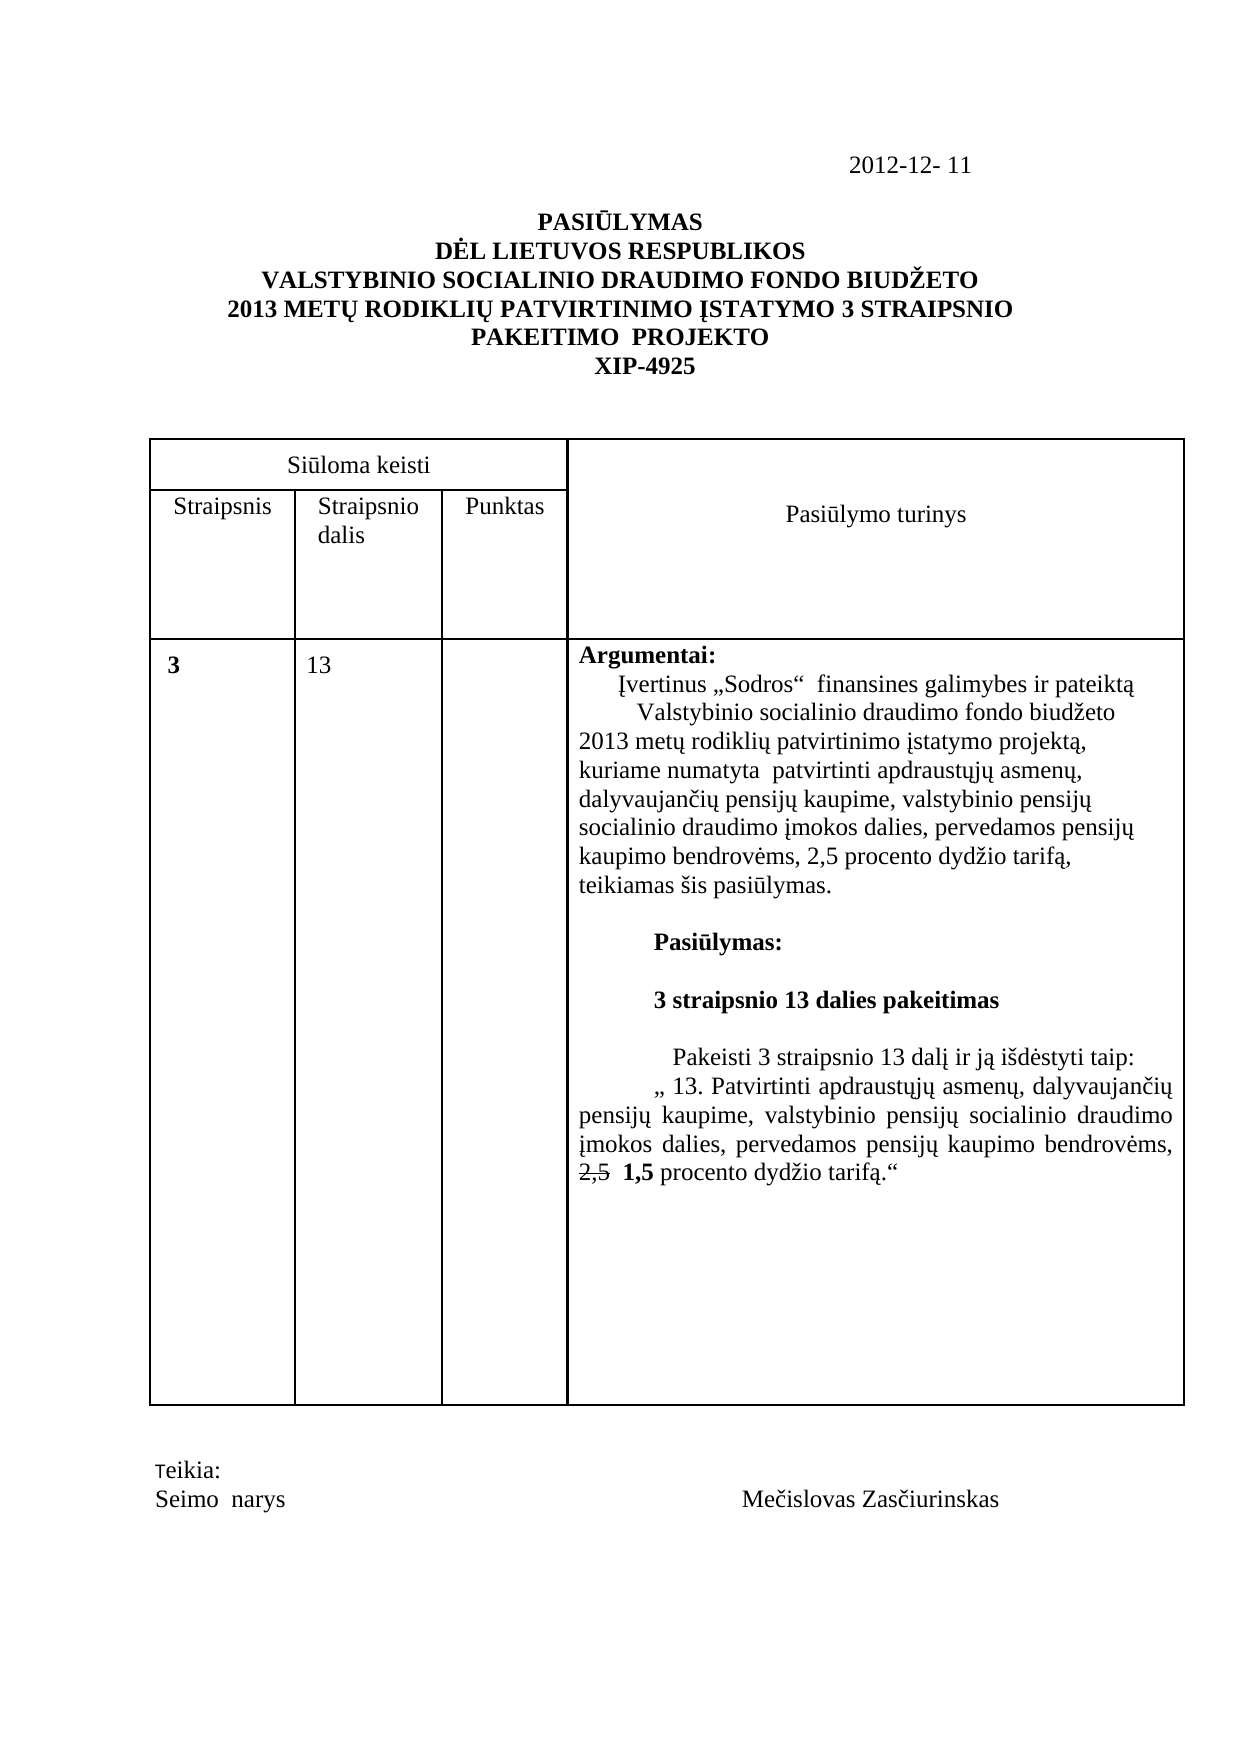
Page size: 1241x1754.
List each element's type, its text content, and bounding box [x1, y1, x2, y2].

table_cell Straipsnio dalis [296, 491, 441, 638]
text VALSTYBINIO SOCIALINIO DRAUDIMO FONDO BIUDŽETO [150, 265, 1090, 294]
text 2012-12- 11 [159, 150, 1116, 179]
text DĖL LIETUVOS RESPUBLIKOS [150, 236, 1090, 265]
table_cell 3 [151, 640, 294, 1403]
text PASIŪLYMAS [150, 207, 1090, 236]
table_cell Punktas [443, 491, 566, 638]
text 2013 METŲ RODIKLIŲ PATVIRTINIMO ĮSTATYMO 3 STRAIPSNIO PAKEITIMO PROJEKTO [150, 294, 1090, 351]
text Teikia: [150, 1455, 1090, 1484]
text XIP-4925 [159, 351, 1116, 380]
table_cell Argumentai: Įvertinus „Sodros“ finansines galimybes ir pateiktą Valstybinio socialinio draudimo fondo biudžeto 2013 metų rodiklių patvirtinimo įstatymo projektą, kuriame numatyta patvirtinti apdraustųjų asmenų, dalyvaujančių pensijų kaupime, valstybinio pensijų socialinio draudimo įmokos dalies, pervedamos pensijų kaupimo bendrovėms, 2,5 procento dydžio tarifą, teikiamas šis pasiūlymas. Pasiūlymas: 3 straipsnio 13 dalies pakeitimas Pakeisti 3 straipsnio 13 dalį ir ją išdėstyti taip: „ 13. Patvirtinti apdraustųjų asmenų, dalyvaujančių pensijų kaupime, valstybinio pensijų socialinio draudimo įmokos dalies, pervedamos pensijų kaupimo bendrovėms, 2,5 1,5 procento dydžio tarifą.“ [569, 640, 1183, 1403]
table_cell Straipsnis [151, 491, 294, 638]
table_header Pasiūlymo turinys [569, 440, 1183, 638]
table_cell [443, 640, 566, 1403]
table_cell 13 [296, 640, 441, 1403]
text Seimo narys Mečislovas Zasčiurinskas [150, 1484, 1090, 1513]
table_header Siūloma keisti [151, 440, 566, 489]
